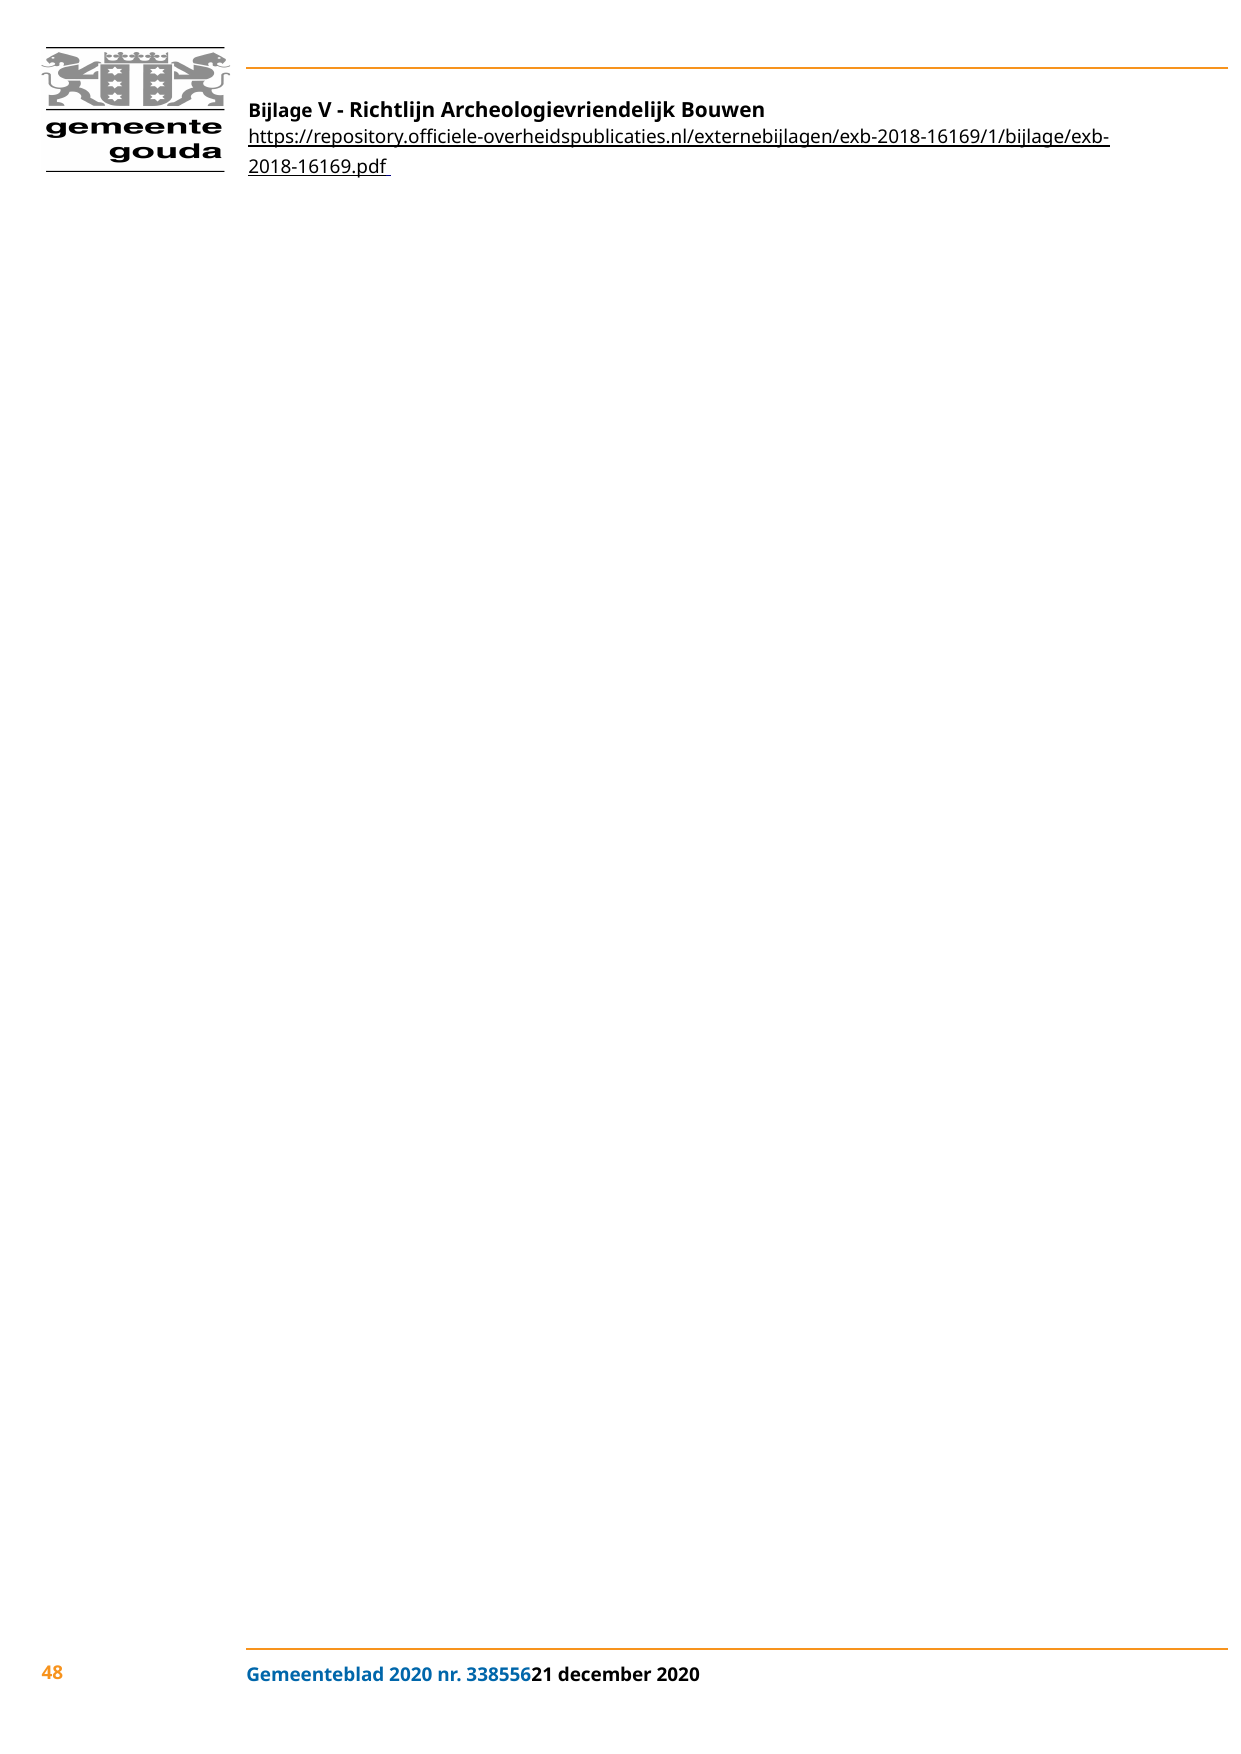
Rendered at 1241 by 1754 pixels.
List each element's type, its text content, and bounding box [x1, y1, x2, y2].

text https://repository.officiele-overheidspublicaties.nl/externebijlagen/exb-2018-16169/1/bijlage/exb-2018-16169.pdf [248, 123, 1152, 179]
picture [41, 47, 231, 172]
text Bijlage V - Richtlijn Archeologievriendelijk Bouwen [248, 95, 1152, 123]
